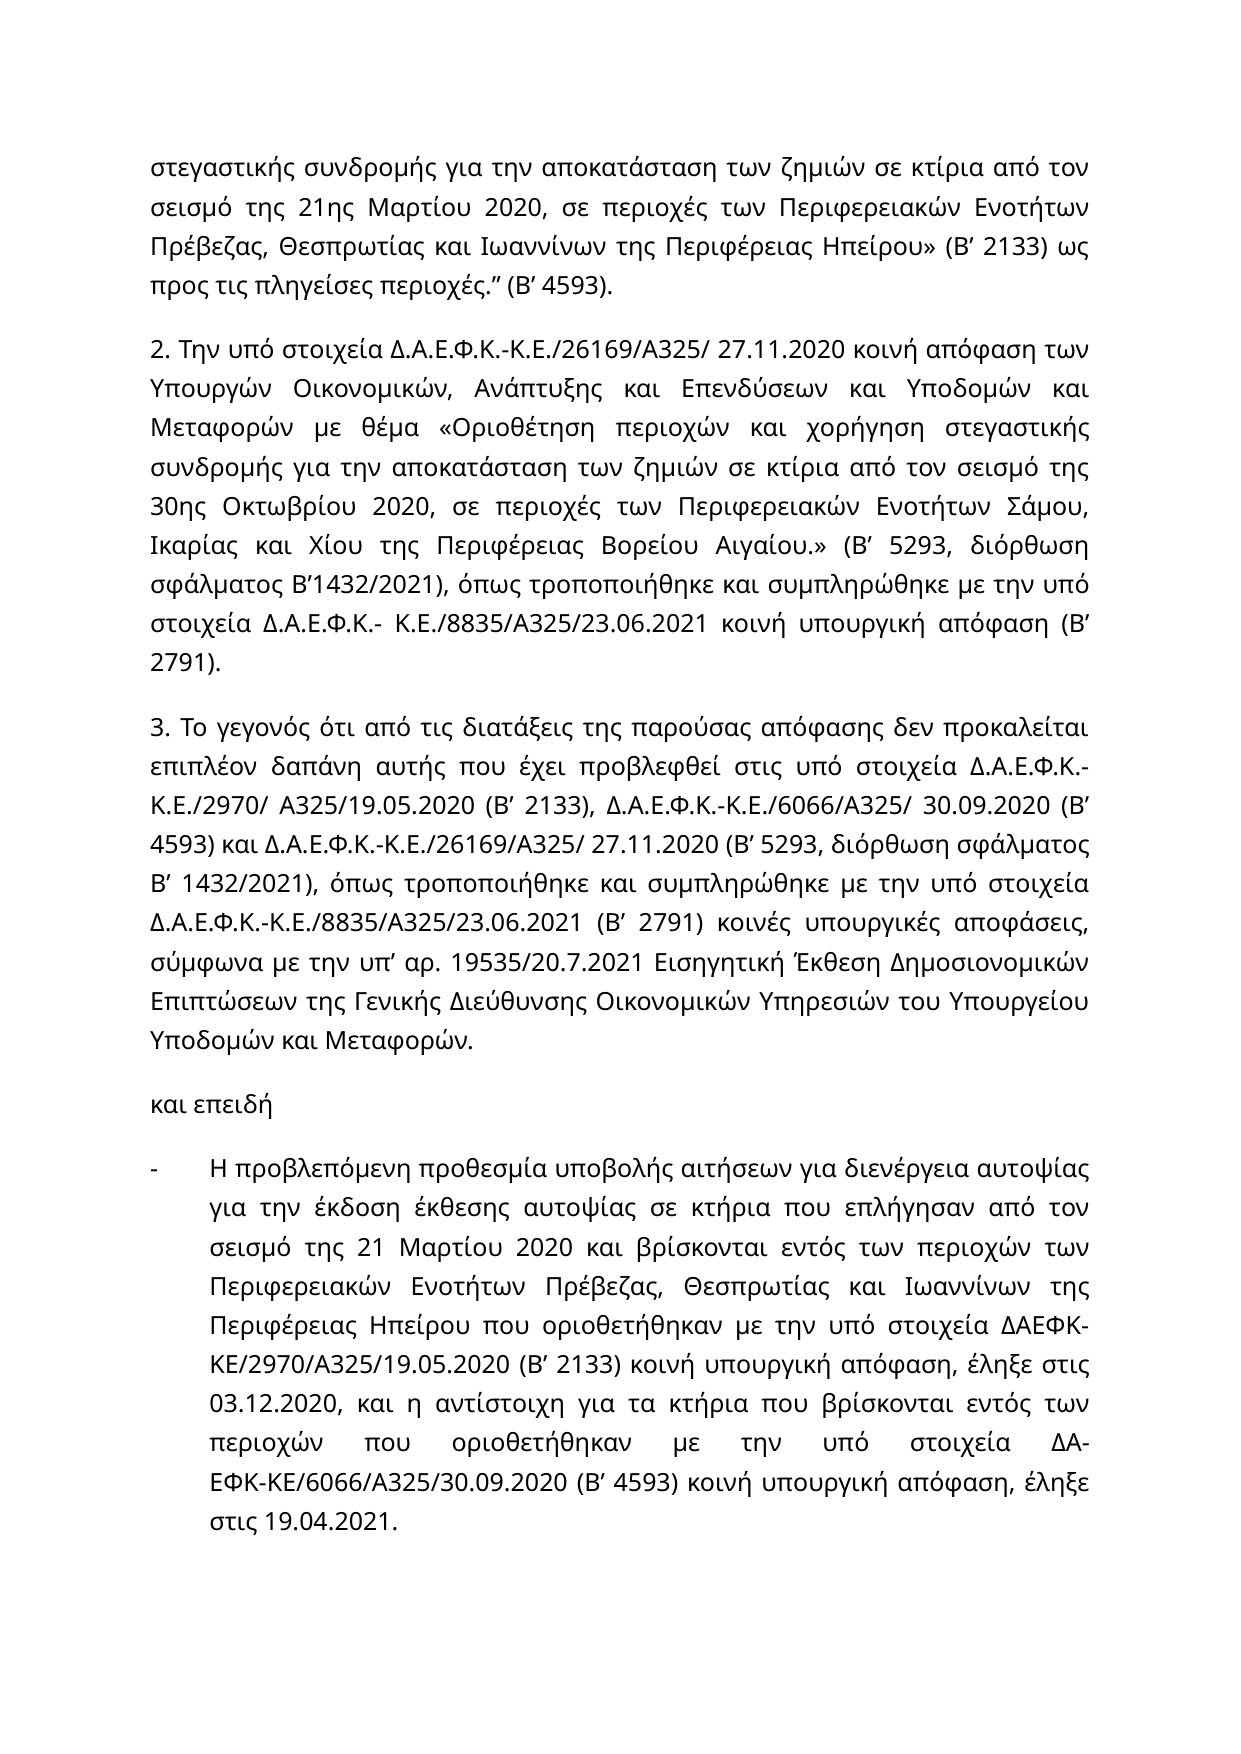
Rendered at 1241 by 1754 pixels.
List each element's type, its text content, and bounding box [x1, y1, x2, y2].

text 3. Το γεγονός ότι από τις διατάξεις της παρούσας απόφασης δεν προκαλείται επιπλέον δαπάνη αυτής που έχει προβλεφθεί στις υπό στοιχεία Δ.Α.Ε.Φ.Κ.-Κ.Ε./2970/ Α325/19.05.2020 (Β’ 2133), Δ.Α.Ε.Φ.Κ.-Κ.Ε./6066/Α325/ 30.09.2020 (Β’ 4593) και Δ.Α.Ε.Φ.Κ.-Κ.Ε./26169/Α325/ 27.11.2020 (Β’ 5293, διόρθωση σφάλματος Β’ 1432/2021), όπως τροποποιήθηκε και συμπληρώθηκε με την υπό στοιχεία Δ.Α.Ε.Φ.Κ.-Κ.Ε./8835/Α325/23.06.2021 (Β’ 2791) κοινές υπουργικές αποφάσεις, σύμφωνα με την υπ’ αρ. 19535/20.7.2021 Εισηγητική Έκθεση Δημοσιονομικών Επιπτώσεων της Γενικής Διεύθυνσης Οικονομικών Υπηρεσιών του Υπουργείου Υποδομών και Μεταφορών. [150, 709, 1090, 1057]
text στεγαστικής συνδρομής για την αποκατάσταση των ζημιών σε κτίρια από τον σεισμό της 21ης Μαρτίου 2020, σε περιοχές των Περιφερειακών Ενοτήτων Πρέβεζας, Θεσπρωτίας και Ιωαννίνων της Περιφέρειας Ηπείρου» (Β’ 2133) ως προς τις πληγείσες περιοχές.” (Β’ 4593). [150, 150, 1090, 302]
text και επειδή [150, 1087, 1090, 1121]
text 2. Την υπό στοιχεία Δ.Α.Ε.Φ.Κ.-Κ.Ε./26169/Α325/ 27.11.2020 κοινή απόφαση των Υπουργών Οικονομικών, Ανάπτυξης και Επενδύσεων και Υποδομών και Μεταφορών με θέμα «Οριοθέτηση περιοχών και χορήγηση στεγαστικής συνδρομής για την αποκατάσταση των ζημιών σε κτίρια από τον σεισμό της 30ης Οκτωβρίου 2020, σε περιοχές των Περιφερειακών Ενοτήτων Σάμου, Ικαρίας και Χίου της Περιφέρειας Βορείου Αιγαίου.» (Β’ 5293, διόρθωση σφάλματος Β’1432/2021), όπως τροποποιήθηκε και συμπληρώθηκε με την υπό στοιχεία Δ.Α.Ε.Φ.Κ.- Κ.Ε./8835/Α325/23.06.2021 κοινή υπουργική απόφαση (Β’ 2791). [150, 332, 1090, 679]
list - Η προβλεπόμενη προθεσμία υποβολής αιτήσεων για διενέργεια αυτοψίας για την έκδοση έκθεσης αυτοψίας σε κτήρια που επλήγησαν από τον σεισμό της 21 Μαρτίου 2020 και βρίσκονται εντός των περιοχών των Περιφερειακών Ενοτήτων Πρέβεζας, Θεσπρωτίας και Ιωαννίνων της Περιφέρειας Ηπείρου που οριοθετήθηκαν με την υπό στοιχεία ΔΑΕΦΚ-ΚΕ/2970/Α325/19.05.2020 (Β’ 2133) κοινή υπουργική απόφαση, έληξε στις 03.12.2020, και η αντίστοιχη για τα κτήρια που βρίσκονται εντός των περιοχών που οριοθετήθηκαν με την υπό στοιχεία ΔΑ- ΕΦΚ-ΚΕ/6066/Α325/30.09.2020 (Β’ 4593) κοινή υπουργική απόφαση, έληξε στις 19.04.2021. [150, 1151, 1090, 1537]
